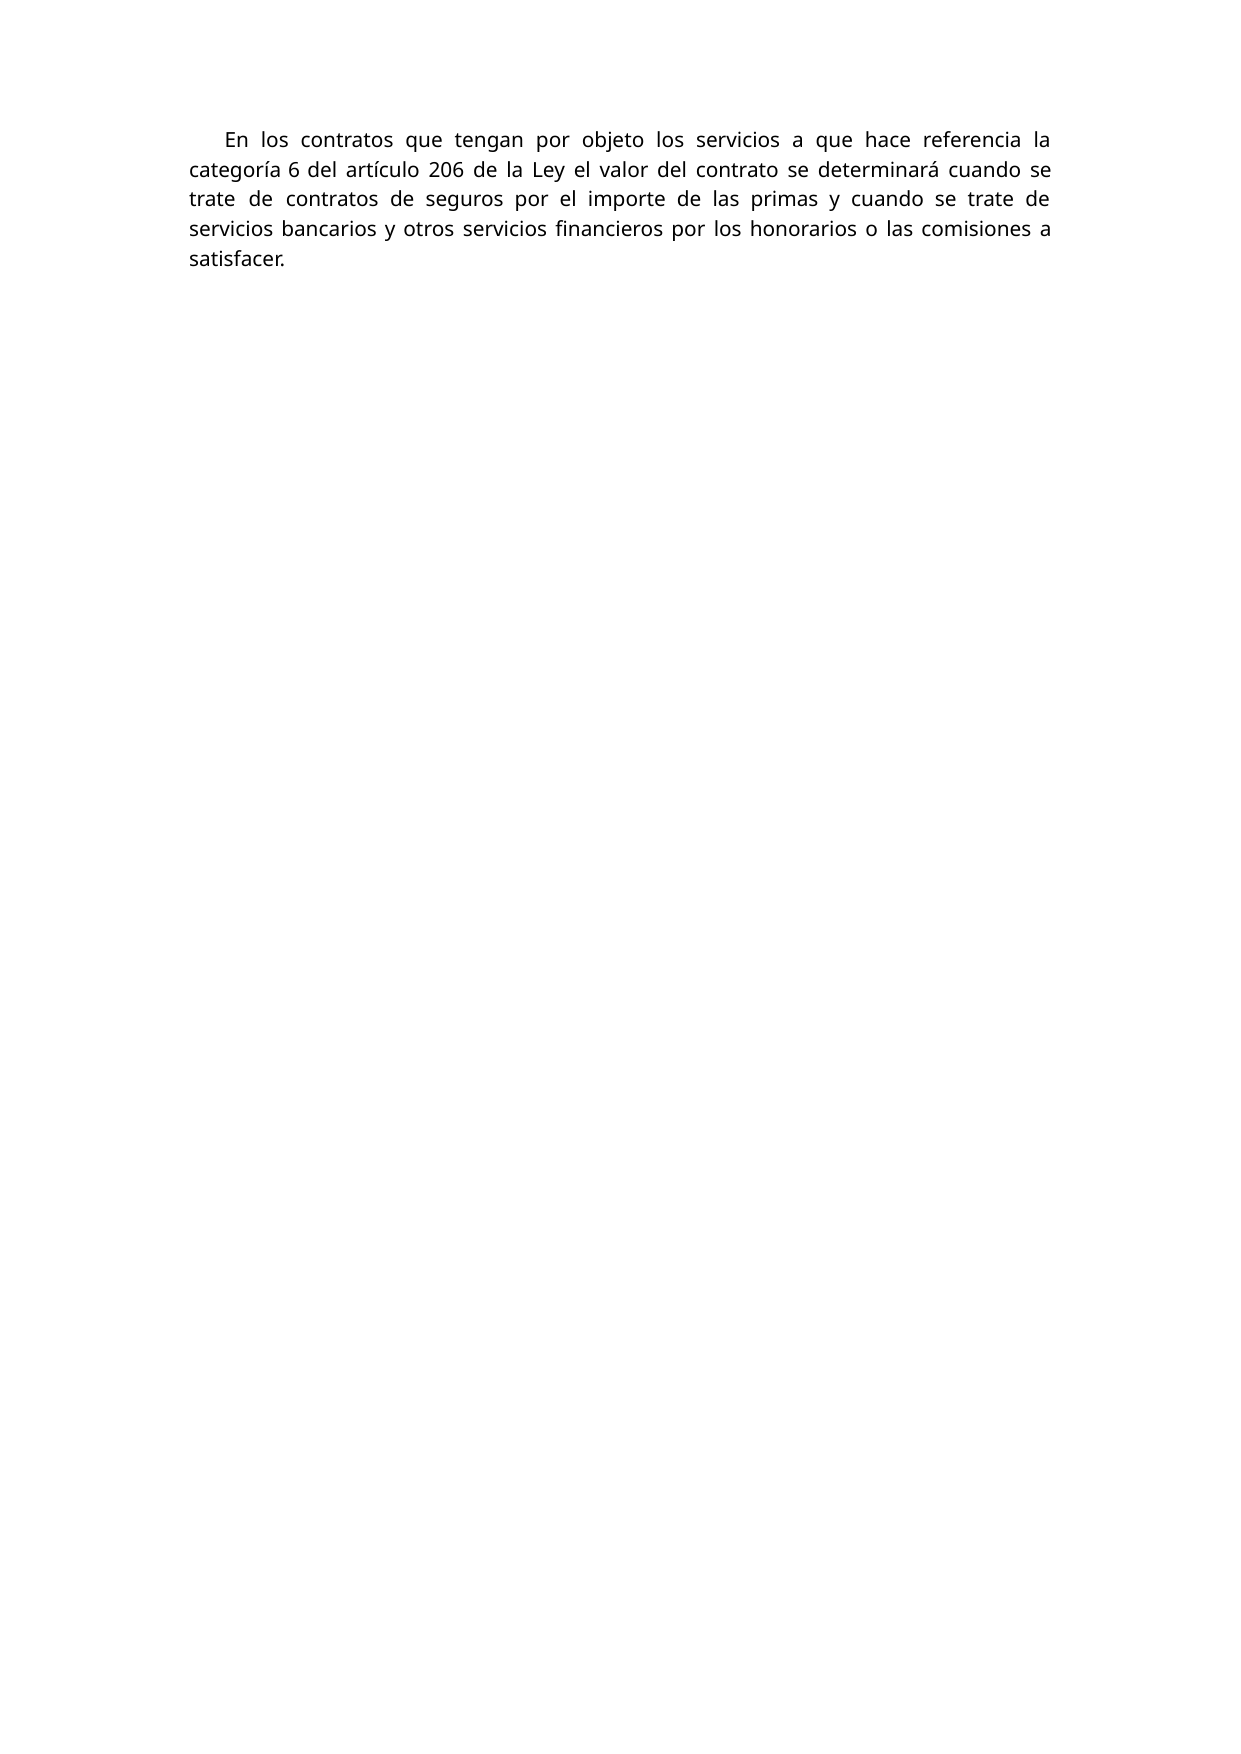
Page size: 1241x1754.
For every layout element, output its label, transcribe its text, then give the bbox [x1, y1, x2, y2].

text En los contratos que tengan por objeto los servicios a que hace referencia la categoría 6 del artículo 206 de la Ley el valor del contrato se determinará cuando se trate de contratos de seguros por el importe de las primas y cuando se trate de servicios bancarios y otros servicios financieros por los honorarios o las comisiones a satisfacer. [189, 125, 1051, 273]
